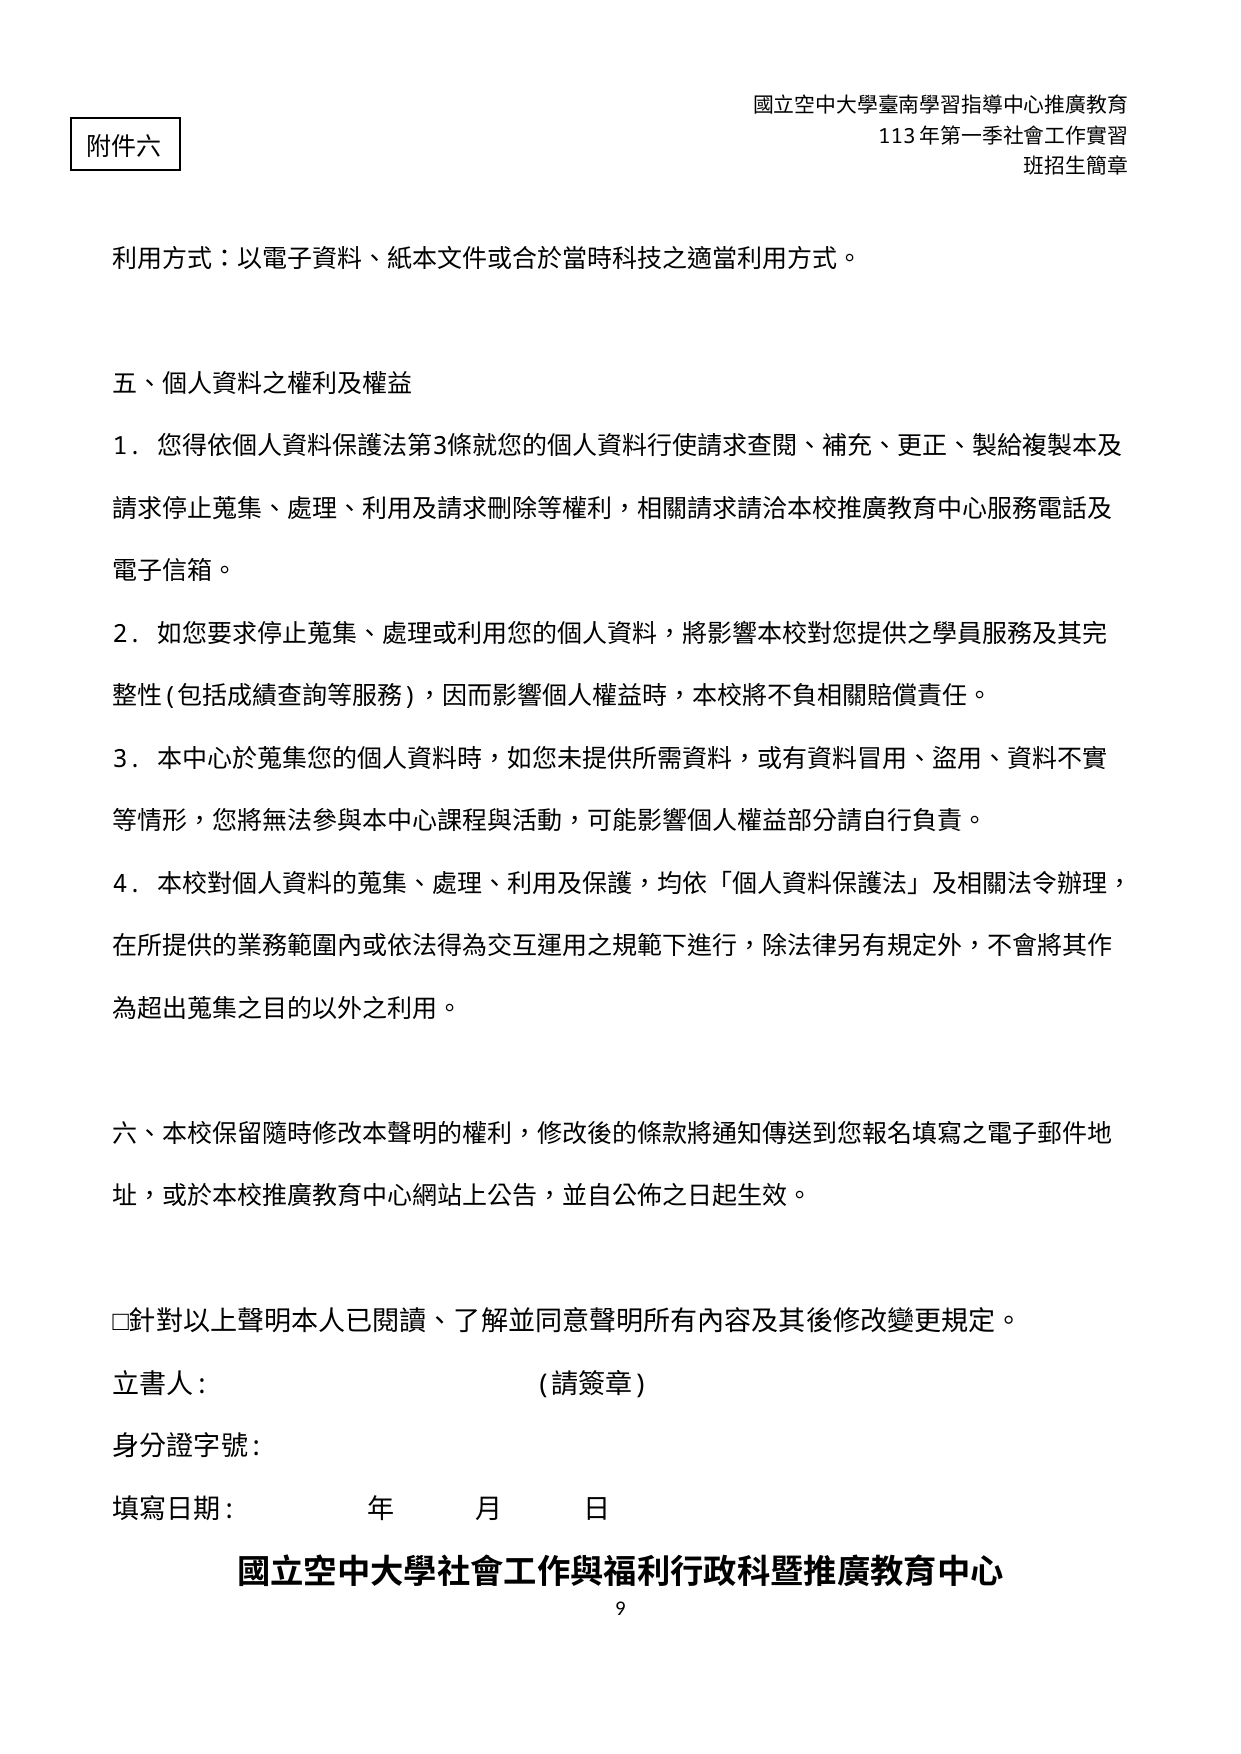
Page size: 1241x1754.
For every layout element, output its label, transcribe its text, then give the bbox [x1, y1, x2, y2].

text 立書人: (請簽章) [83, 1340, 1178, 1402]
text 身分證字號: [112, 1402, 1178, 1465]
text 利用方式：以電子資料、紙本文件或合於當時科技之適當利用方式。 [112, 215, 1128, 277]
text 填寫日期: 年 月 日 [83, 1465, 1178, 1527]
text 附件六 [86, 126, 164, 162]
text 1. 您得依個人資料保護法第3條就您的個人資料行使請求查閱、補充、更正、製給複製本及請求停止蒐集、處理、利用及請求刪除等權利，相關請求請洽本校推廣教育中心服務電話及電子信箱。 [112, 402, 1128, 590]
text 國立空中大學社會工作與福利行政科暨推廣教育中心 [112, 1527, 1128, 1590]
text 五、個人資料之權利及權益 [112, 340, 1128, 402]
text 3. 本中心於蒐集您的個人資料時，如您未提供所需資料，或有資料冒用、盜用、資料不實等情形，您將無法參與本中心課程與活動，可能影響個人權益部分請自行負責。 [112, 715, 1128, 840]
text 六、本校保留隨時修改本聲明的權利，修改後的條款將通知傳送到您報名填寫之電子郵件地址，或於本校推廣教育中心網站上公告，並自公佈之日起生效。 [112, 1090, 1128, 1215]
text [72, 119, 179, 169]
text 4. 本校對個人資料的蒐集、處理、利用及保護，均依「個人資料保護法」及相關法令辦理，在所提供的業務範圍內或依法得為交互運用之規範下進行，除法律另有規定外，不會將其作為超出蒐集之目的以外之利用。 [112, 840, 1128, 1027]
text 2. 如您要求停止蒐集、處理或利用您的個人資料，將影響本校對您提供之學員服務及其完整性(包括成績查詢等服務)，因而影響個人權益時，本校將不負相關賠償責任。 [112, 590, 1128, 715]
text □針對以上聲明本人已閱讀、了解並同意聲明所有內容及其後修改變更規定。 [112, 1277, 1128, 1340]
